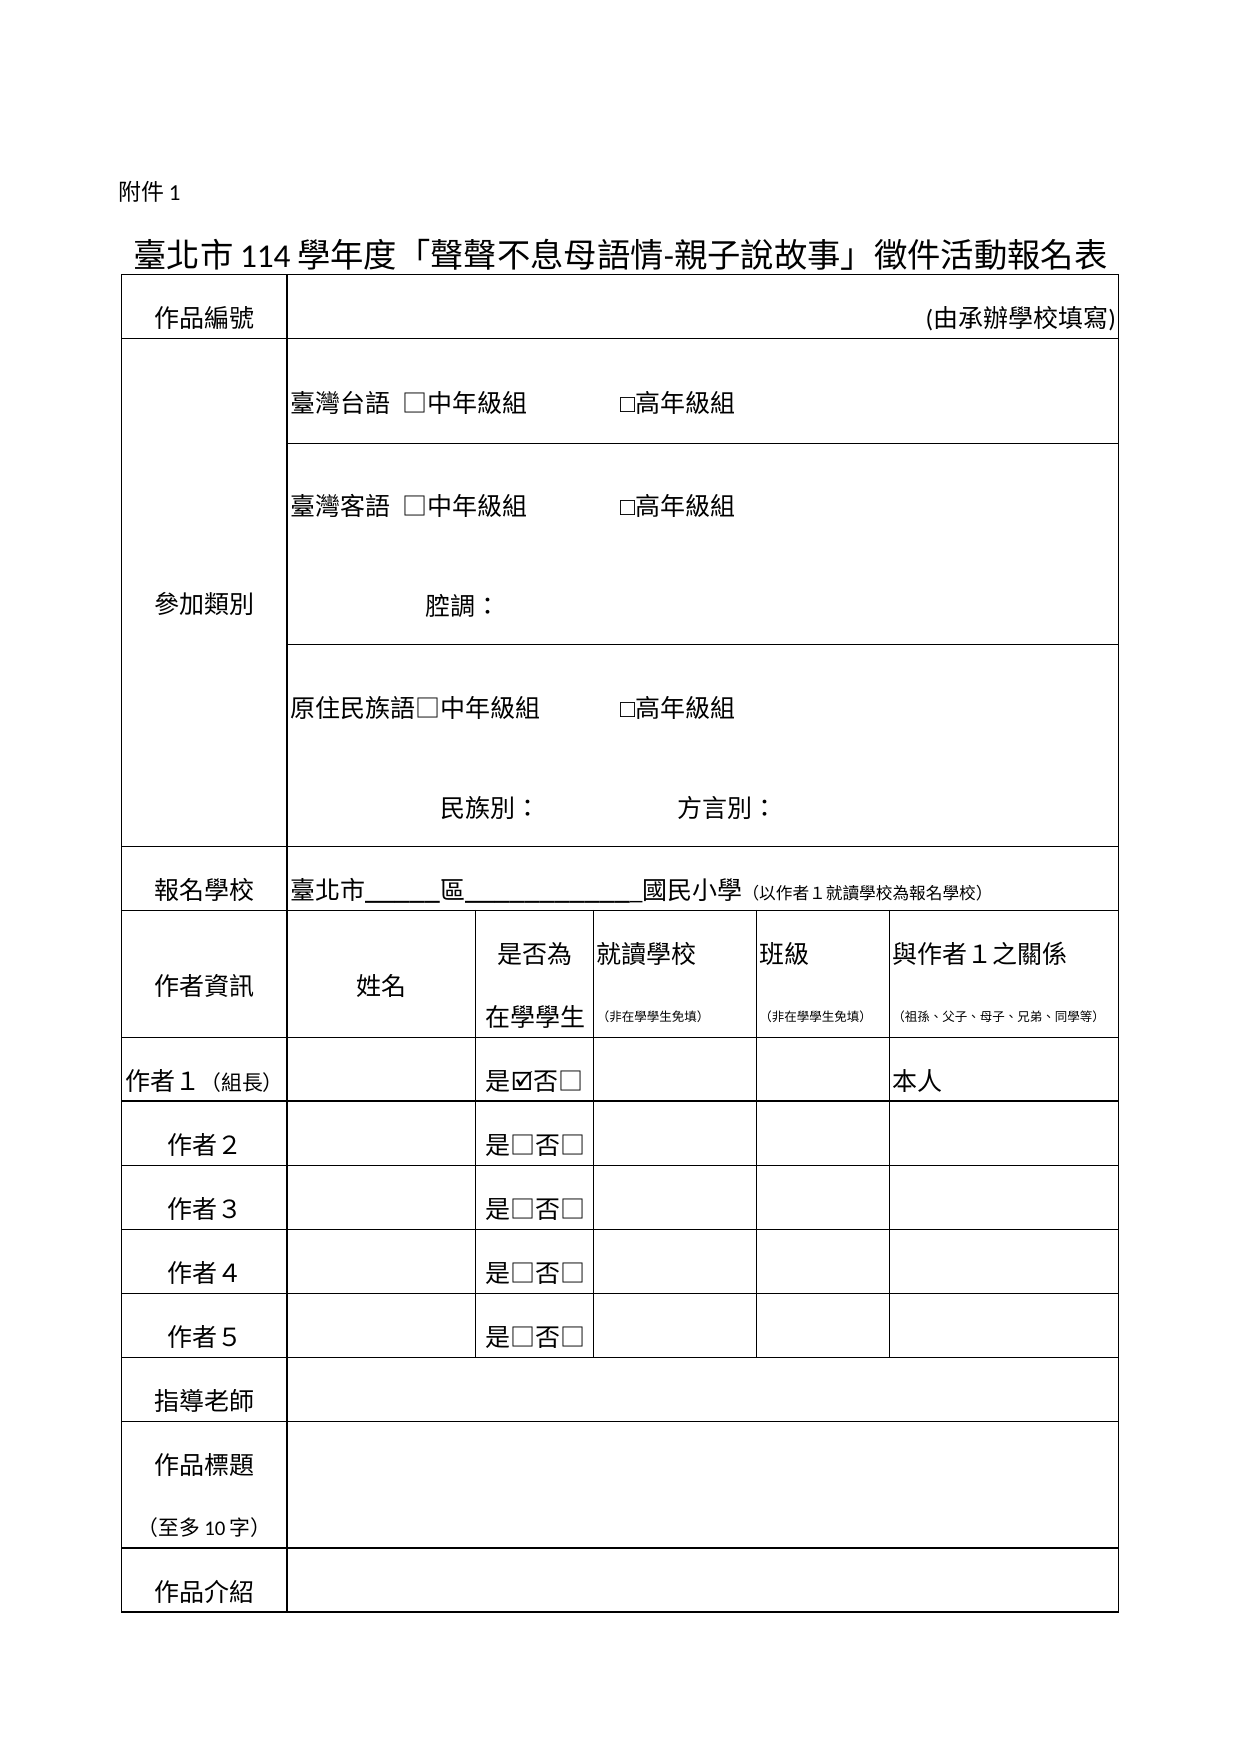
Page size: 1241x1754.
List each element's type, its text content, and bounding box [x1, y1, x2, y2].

table_cell 作者４ [122, 1230, 286, 1293]
table_cell [288, 1549, 1118, 1611]
table_cell [890, 1102, 1118, 1164]
text 附件1 [118, 149, 1122, 212]
table_cell [757, 1294, 889, 1357]
table_cell 作者資訊 [122, 911, 286, 1036]
table_cell [288, 1038, 475, 1100]
table_cell 與作者１之關係 （祖孫、父子、母子、兄弟、同學等） [890, 911, 1118, 1036]
table_cell [594, 1294, 756, 1357]
table_cell [757, 1166, 889, 1228]
text 臺北市114學年度「聲聲不息母語情-親子說故事」徵件活動報名表 [118, 212, 1122, 274]
table_cell 參加類別 [122, 339, 286, 846]
table_cell [288, 1166, 475, 1228]
table_cell [594, 1038, 756, 1100]
table_cell [288, 1230, 475, 1293]
table_cell 是□否□ [476, 1166, 593, 1228]
table_cell 就讀學校 （非在學學生免填） [594, 911, 756, 1036]
table_cell [288, 1422, 1118, 1547]
table_cell 是否□ [476, 1038, 593, 1100]
table_cell 是□否□ [476, 1230, 593, 1293]
table_header 作品編號 [122, 275, 286, 338]
table_cell [757, 1230, 889, 1293]
table_cell [890, 1230, 1118, 1293]
table_cell 作品介紹 [122, 1549, 286, 1611]
table_cell 臺灣台語 □中年級組 □高年級組 [288, 339, 1118, 443]
table_cell 是□否□ [476, 1102, 593, 1164]
table_cell [757, 1038, 889, 1100]
table_cell 作品標題 （至多10字） [122, 1422, 286, 1547]
table_header (由承辦學校填寫) [288, 275, 1118, 338]
table_cell [288, 1102, 475, 1164]
table_cell [890, 1294, 1118, 1357]
table_cell [890, 1166, 1118, 1228]
table_cell 班級 （非在學學生免填） [757, 911, 889, 1036]
table_cell 作者５ [122, 1294, 286, 1357]
table_cell [288, 1358, 1118, 1421]
table_cell 作者１（組長） [122, 1038, 286, 1100]
table_cell 本人 [890, 1038, 1118, 1100]
table_cell [594, 1102, 756, 1164]
table_cell 是□否□ [476, 1294, 593, 1357]
table_cell 作者２ [122, 1102, 286, 1164]
table_cell 臺北市_____區____________國民小學（以作者１就讀學校為報名學校） [288, 847, 1118, 910]
table_cell 指導老師 [122, 1358, 286, 1421]
table_cell 姓名 [288, 911, 475, 1036]
table_cell [594, 1230, 756, 1293]
table_cell 原住民族語□中年級組 □高年級組 民族別： 方言別： [288, 645, 1118, 846]
table_cell [594, 1166, 756, 1228]
table_cell 作者３ [122, 1166, 286, 1228]
table_cell 是否為 在學學生 [476, 911, 593, 1036]
table_cell 報名學校 [122, 847, 286, 910]
table_cell 臺灣客語 □中年級組 □高年級組 腔調： [288, 444, 1118, 644]
table_cell [288, 1294, 475, 1357]
table_cell [757, 1102, 889, 1164]
